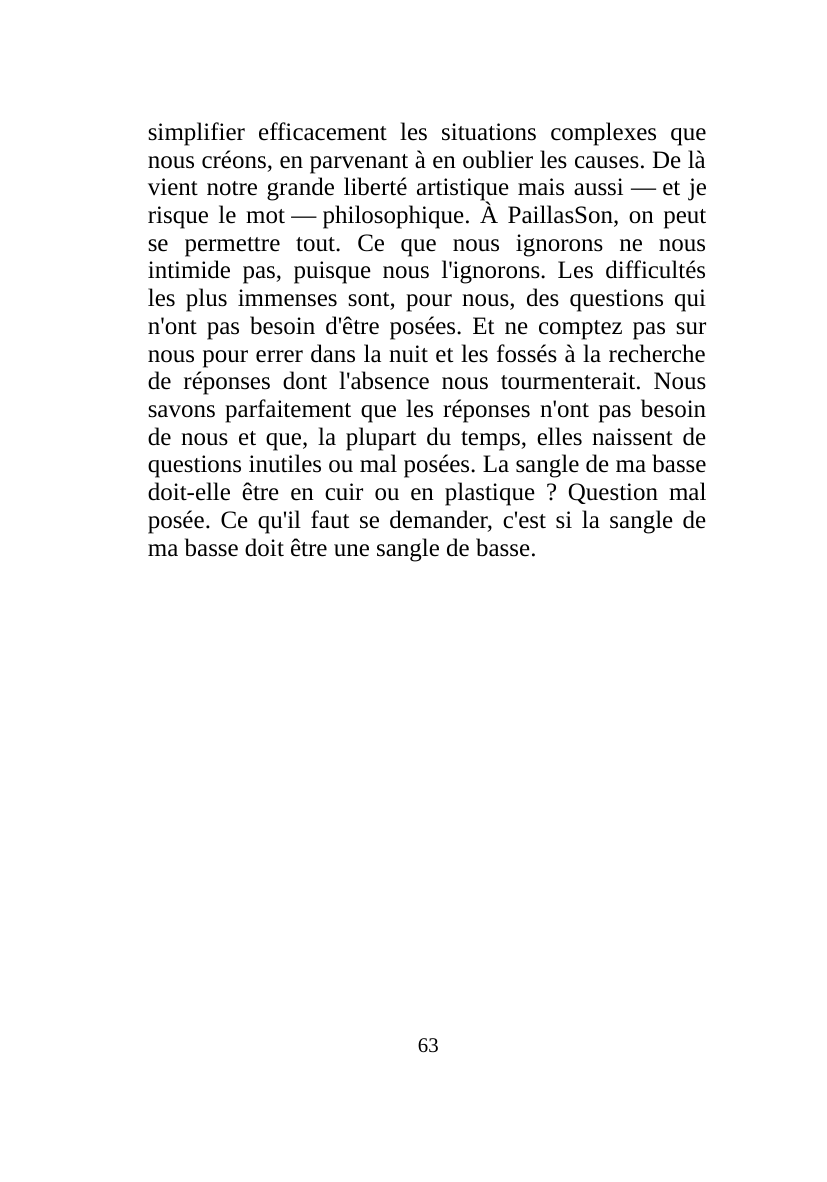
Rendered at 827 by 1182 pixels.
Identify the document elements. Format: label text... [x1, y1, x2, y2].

text simplifier efficacement les situations complexes que nous créons, en parvenant à en oublier les causes. De là vient notre grande liberté artistique mais aussi — et je risque le mot — philosophique. À PaillasSon, on peut se permettre tout. Ce que nous ignorons ne nous intimide pas, puisque nous l'ignorons. Les difficultés les plus immenses sont, pour nous, des questions qui n'ont pas besoin d'être posées. Et ne comptez pas sur nous pour errer dans la nuit et les fossés à la recherche de réponses dont l'absence nous tourmenterait. Nous savons parfaitement que les réponses n'ont pas besoin de nous et que, la plupart du temps, elles naissent de questions inutiles ou mal posées. La sangle de ma basse doit‑elle être en cuir ou en plastique ? Question mal posée. Ce qu'il faut se demander, c'est si la sangle de ma basse doit être une sangle de basse. [148, 118, 707, 561]
